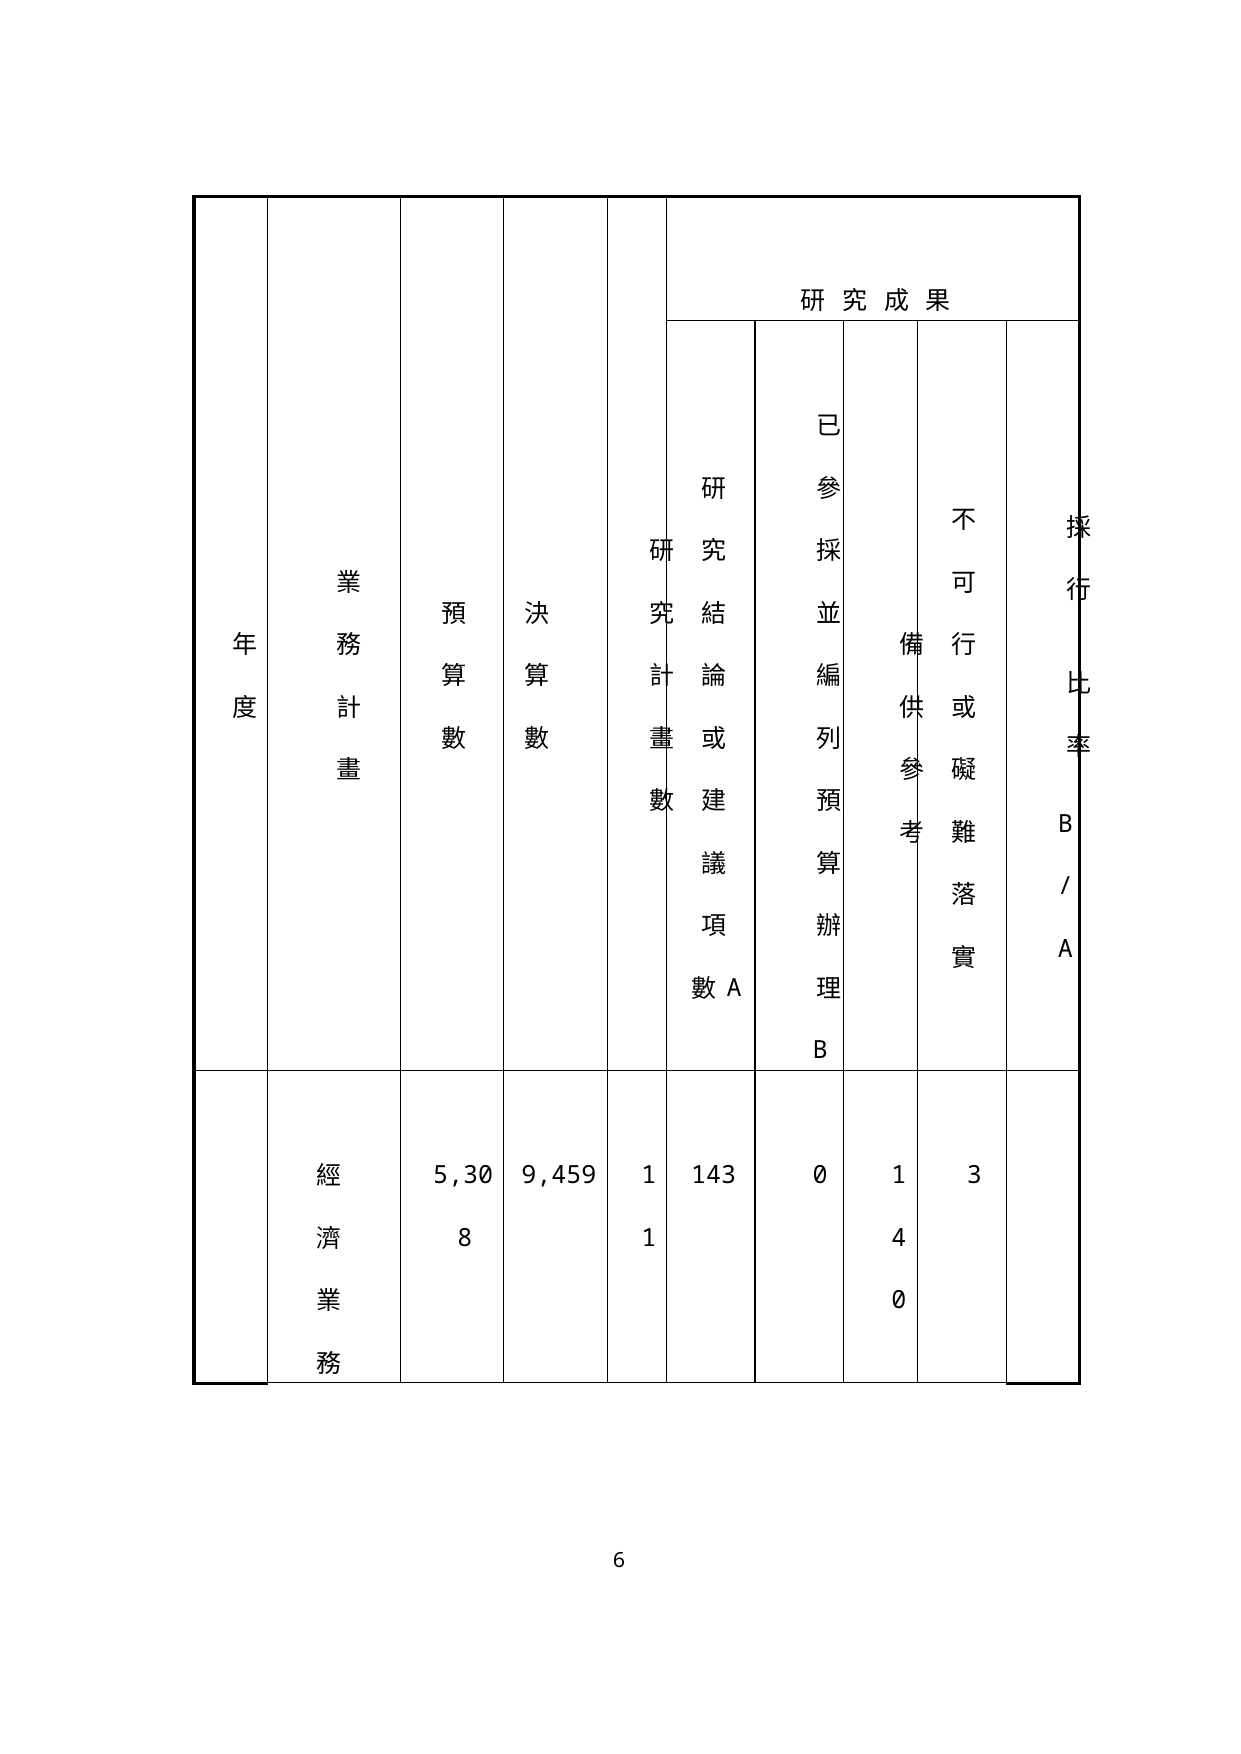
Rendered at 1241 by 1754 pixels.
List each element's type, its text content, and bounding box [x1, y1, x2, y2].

table_cell 不可行或礙難落實 [918, 321, 1006, 1070]
table_cell 143 [667, 1071, 754, 1382]
table_cell 備供參考 [844, 321, 917, 1070]
table_cell 經濟業務 [268, 1071, 400, 1382]
table_cell 採行 比率 B/A [1007, 321, 1078, 1070]
table_cell [196, 1071, 267, 1382]
table_cell 0 [756, 1071, 843, 1382]
table_cell 已參採並編列預算辦理B [756, 321, 843, 1070]
table_cell 140 [844, 1071, 917, 1382]
table_header 決算數 [504, 198, 607, 1070]
table_header 預算數 [401, 198, 503, 1070]
table_header 研究計畫數 [608, 198, 666, 1070]
table_cell 5,308 [401, 1071, 503, 1382]
table_header 業務計畫 [268, 198, 400, 1070]
table_header 研究成果 [667, 198, 1078, 320]
table_cell 研究結論或建議項數A [667, 321, 754, 1070]
table_cell [1007, 1071, 1078, 1382]
table_cell 3 [918, 1071, 1006, 1382]
table_cell 9,459 [504, 1071, 607, 1382]
table_cell 11 [608, 1071, 666, 1382]
table_header 年度 [196, 198, 267, 1070]
